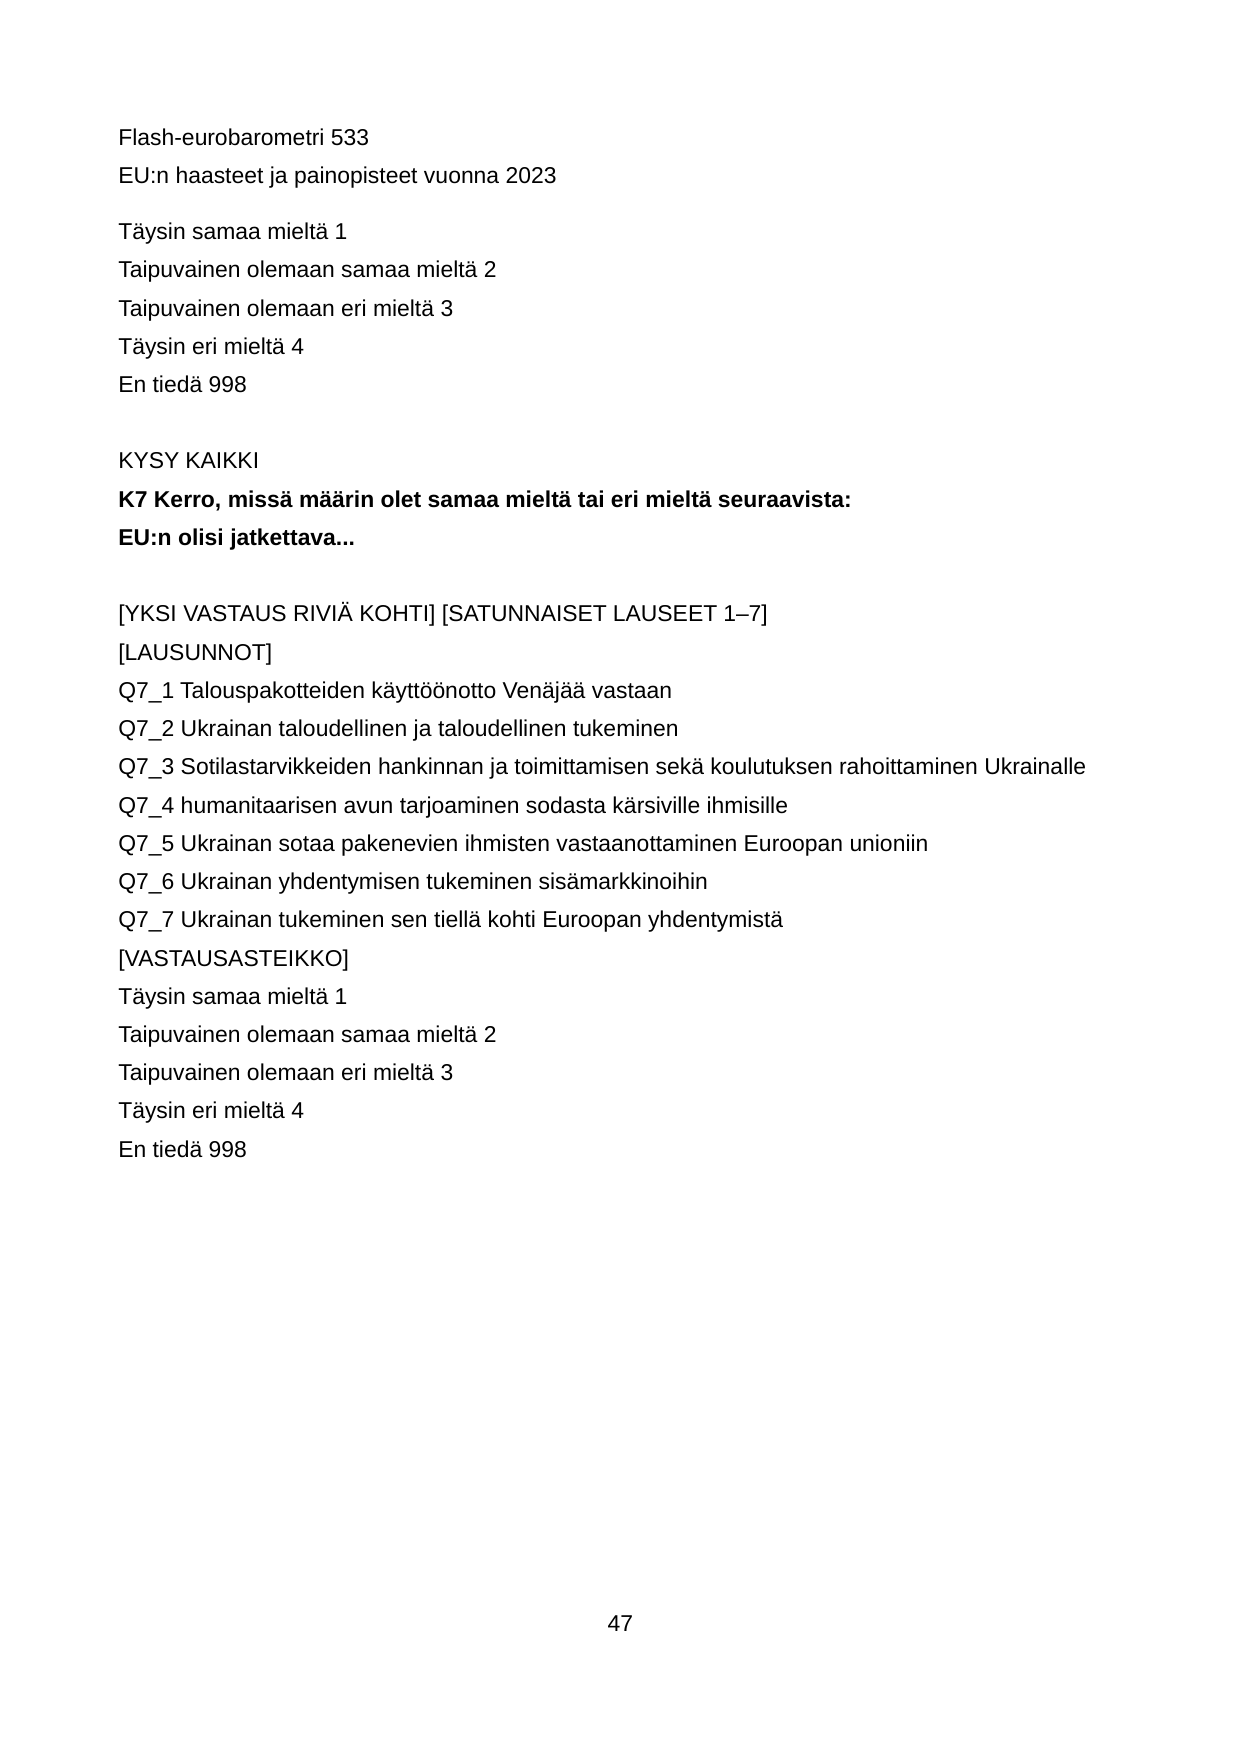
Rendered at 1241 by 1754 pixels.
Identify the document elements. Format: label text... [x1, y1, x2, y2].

text [LAUSUNNOT] [118, 639, 1122, 665]
text Q7_7 Ukrainan tukeminen sen tiellä kohti Euroopan yhdentymistä [118, 906, 1122, 933]
text Q7_4 humanitaarisen avun tarjoaminen sodasta kärsiville ihmisille [118, 792, 1122, 818]
text Q7_1 Talouspakotteiden käyttöönotto Venäjää vastaan [118, 677, 1122, 703]
text Q7_5 Ukrainan sotaa pakenevien ihmisten vastaanottaminen Euroopan unioniin [118, 830, 1122, 856]
text Taipuvainen olemaan samaa mieltä 2 [118, 256, 1122, 283]
text En tiedä 998 [118, 371, 1122, 397]
text Taipuvainen olemaan eri mieltä 3 [118, 294, 1122, 321]
text Täysin eri mieltä 4 [118, 1097, 1122, 1124]
text Täysin samaa mieltä 1 [118, 983, 1122, 1009]
text En tiedä 998 [118, 1136, 1122, 1162]
text Täysin eri mieltä 4 [118, 333, 1122, 359]
text Q7_2 Ukrainan taloudellinen ja taloudellinen tukeminen [118, 715, 1122, 741]
text K7 Kerro, missä määrin olet samaa mieltä tai eri mieltä seuraavista: [118, 486, 1122, 512]
text [VASTAUSASTEIKKO] [118, 944, 1122, 971]
text [YKSI VASTAUS RIVIÄ KOHTI] [SATUNNAISET LAUSEET 1–7] [118, 600, 1122, 627]
text Taipuvainen olemaan samaa mieltä 2 [118, 1021, 1122, 1047]
text Q7_6 Ukrainan yhdentymisen tukeminen sisämarkkinoihin [118, 868, 1122, 894]
text Taipuvainen olemaan eri mieltä 3 [118, 1059, 1122, 1086]
text Q7_3 Sotilastarvikkeiden hankinnan ja toimittamisen sekä koulutuksen rahoittaminen Ukrainalle [118, 753, 1122, 780]
text Täysin samaa mieltä 1 [118, 218, 1122, 244]
text KYSY KAIKKI [118, 447, 1122, 474]
text EU:n olisi jatkettava... [118, 524, 1122, 550]
